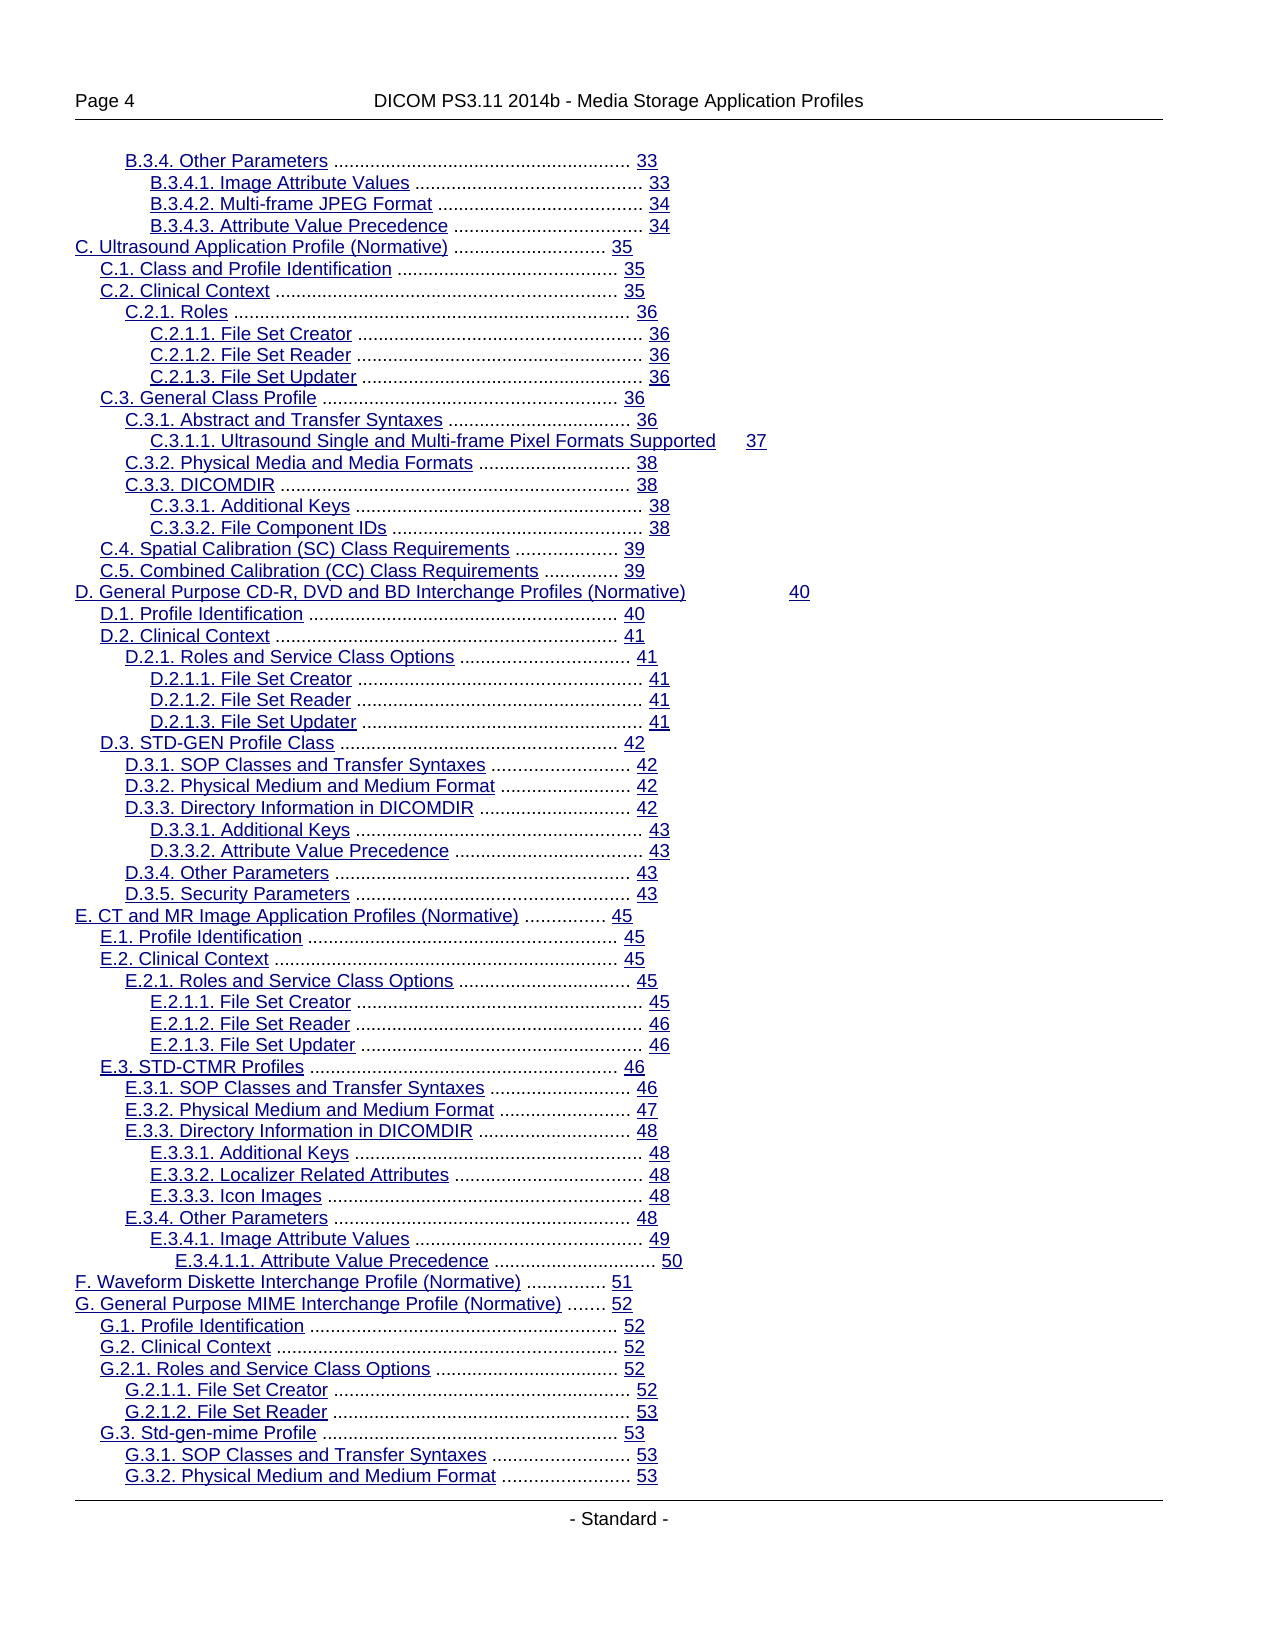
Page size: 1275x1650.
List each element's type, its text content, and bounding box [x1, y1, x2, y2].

text G.2.1.2. File Set Reader 0 [125, 1401, 1137, 1422]
text E.3.4. Other Parameters 0 [125, 1207, 1137, 1228]
text C.4. Spatial Calibration (SC) Class Requirements 0 [100, 538, 1137, 560]
text D.3.5. Security Parameters 0 [125, 883, 1137, 905]
text D.3.3.1. Additional Keys 0 [150, 818, 1137, 840]
text G.2.1. Roles and Service Class Options 0 [100, 1357, 1137, 1379]
text D.2. Clinical Context 0 [100, 624, 1137, 646]
text C.2.1.1. File Set Creator 0 [150, 322, 1137, 344]
text G.1. Profile Identification 0 [100, 1314, 1137, 1336]
text E.3.2. Physical Medium and Medium Format 0 [125, 1099, 1137, 1120]
text C.2.1.2. File Set Reader 0 [150, 344, 1137, 366]
text E.3.4.1. Image Attribute Values 0 [150, 1228, 1137, 1250]
text G.2. Clinical Context 0 [100, 1336, 1137, 1357]
text E.2.1.3. File Set Updater 0 [150, 1034, 1137, 1056]
text C.2. Clinical Context 0 [100, 279, 1137, 301]
text C.3.3.1. Additional Keys 0 [150, 495, 1137, 517]
text E. CT and MR Image Application Profiles (Normative) 0 [75, 905, 1137, 926]
text C.3. General Class Profile 0 [100, 387, 1137, 409]
text G.2.1.1. File Set Creator 0 [125, 1379, 1137, 1401]
text E.3.3.1. Additional Keys 0 [150, 1142, 1137, 1163]
text C.3.2. Physical Media and Media Formats 0 [125, 452, 1137, 473]
text B.3.4.1. Image Attribute Values 0 [150, 172, 1137, 193]
text E.3.3.3. Icon Images 0 [150, 1185, 1137, 1207]
text C.1. Class and Profile Identification 0 [100, 258, 1137, 279]
text D.3. STD-GEN Profile Class 0 [100, 732, 1137, 754]
text B.3.4.3. Attribute Value Precedence 0 [150, 215, 1137, 236]
text D. General Purpose CD-R, DVD and BD Interchange Profiles (Normative) 0 [75, 581, 1137, 603]
text E.2.1. Roles and Service Class Options 0 [125, 969, 1137, 991]
text E.2.1.1. File Set Creator 0 [150, 991, 1137, 1012]
text C.3.3.2. File Component IDs 0 [150, 517, 1137, 538]
text C.3.1. Abstract and Transfer Syntaxes 0 [125, 409, 1137, 430]
text E.3. STD-CTMR Profiles 0 [100, 1056, 1137, 1077]
text D.3.2. Physical Medium and Medium Format 0 [125, 775, 1137, 797]
text F. Waveform Diskette Interchange Profile (Normative) 0 [75, 1271, 1137, 1293]
text G. General Purpose MIME Interchange Profile (Normative) 0 [75, 1293, 1137, 1314]
text D.2.1. Roles and Service Class Options 0 [125, 646, 1137, 667]
text D.2.1.2. File Set Reader 0 [150, 689, 1137, 711]
text E.3.3. Directory Information in DICOMDIR 0 [125, 1120, 1137, 1142]
text E.2.1.2. File Set Reader 0 [150, 1012, 1137, 1034]
text B.3.4. Other Parameters 0 [125, 150, 1137, 172]
text D.2.1.1. File Set Creator 0 [150, 667, 1137, 689]
text E.3.3.2. Localizer Related Attributes 0 [150, 1163, 1137, 1185]
text E.3.1. SOP Classes and Transfer Syntaxes 0 [125, 1077, 1137, 1099]
text C. Ultrasound Application Profile (Normative) 0 [75, 236, 1137, 258]
text C.3.1.1. Ultrasound Single and Multi-frame Pixel Formats Supported 0 [150, 430, 1137, 452]
text G.3. Std-gen-mime Profile 0 [100, 1422, 1137, 1444]
text D.2.1.3. File Set Updater 0 [150, 711, 1137, 732]
text E.3.4.1.1. Attribute Value Precedence 0 [175, 1250, 1137, 1271]
text C.5. Combined Calibration (CC) Class Requirements 0 [100, 560, 1137, 581]
text D.3.1. SOP Classes and Transfer Syntaxes 0 [125, 754, 1137, 775]
text E.2. Clinical Context 0 [100, 948, 1137, 969]
text B.3.4.2. Multi-frame JPEG Format 0 [150, 193, 1137, 215]
text C.2.1.3. File Set Updater 0 [150, 366, 1137, 387]
text D.1. Profile Identification 0 [100, 603, 1137, 624]
text C.3.3. DICOMDIR 0 [125, 473, 1137, 495]
text E.1. Profile Identification 0 [100, 926, 1137, 948]
text D.3.3. Directory Information in DICOMDIR 0 [125, 797, 1137, 818]
text G.3.1. SOP Classes and Transfer Syntaxes 0 [125, 1444, 1137, 1465]
text D.3.4. Other Parameters 0 [125, 862, 1137, 883]
text C.2.1. Roles 0 [125, 301, 1137, 322]
text G.3.2. Physical Medium and Medium Format 0 [125, 1465, 1137, 1487]
text D.3.3.2. Attribute Value Precedence 0 [150, 840, 1137, 862]
